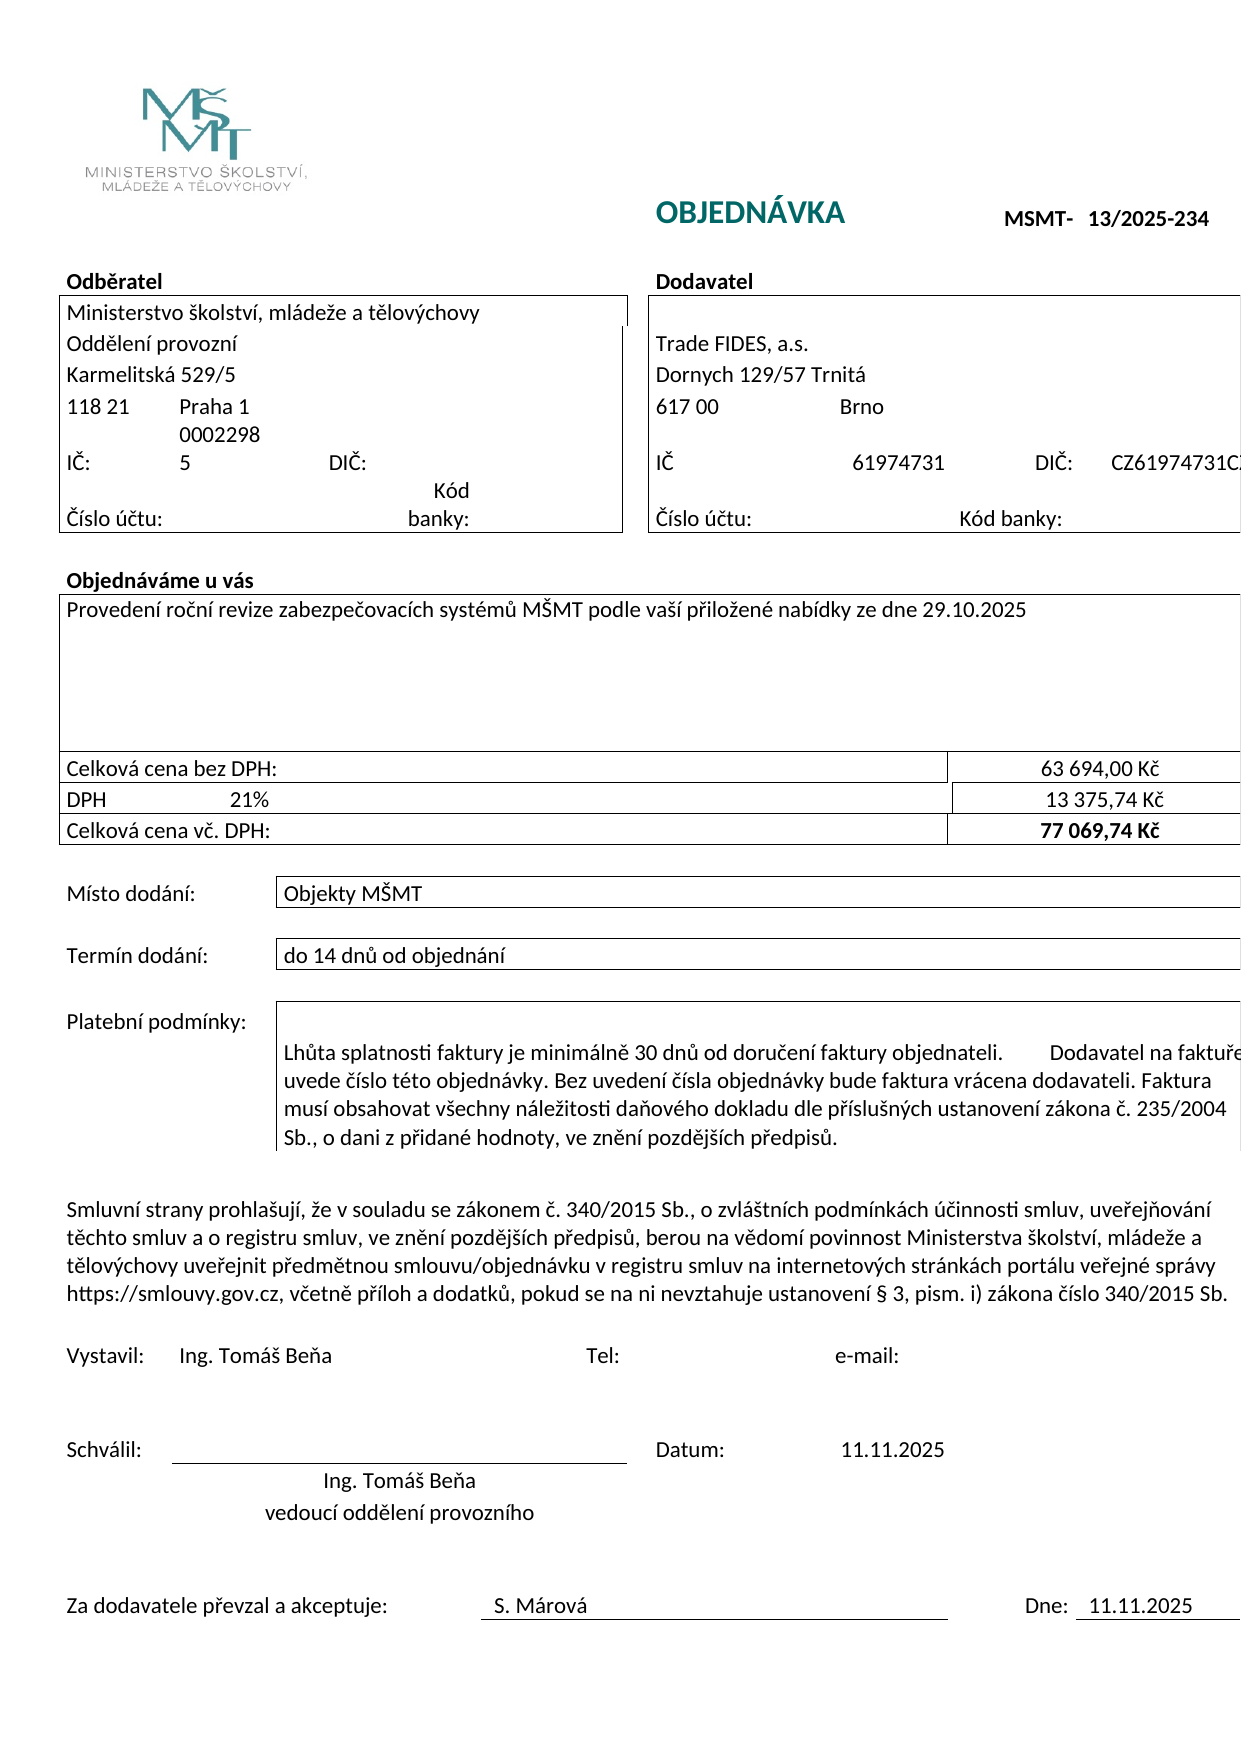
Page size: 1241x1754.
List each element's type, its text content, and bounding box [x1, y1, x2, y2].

table_cell [828, 1463, 947, 1494]
table_cell [276, 264, 374, 295]
table_cell [172, 1619, 276, 1651]
table_cell Ing. Tomáš Beňa [172, 1338, 378, 1369]
table_cell MSMT- [952, 189, 1080, 232]
table_cell [648, 533, 832, 563]
table_cell [648, 126, 832, 157]
table_cell [1080, 1557, 1240, 1588]
table_cell [374, 533, 477, 563]
table_cell [276, 389, 374, 420]
table_cell [172, 232, 276, 263]
table_cell Praha 1 [172, 389, 276, 420]
table_cell Celková cena bez DPH: [60, 752, 378, 782]
table_cell Tel: [481, 1338, 627, 1369]
table_cell [60, 657, 172, 688]
table_cell Ministerstvo školství, mládeže a tělovýchovy [60, 296, 627, 326]
table_cell [832, 657, 952, 688]
table_cell [374, 970, 477, 1001]
table_cell [481, 752, 627, 782]
table_cell [477, 1619, 623, 1651]
table_cell [648, 157, 832, 188]
table_cell [374, 1432, 477, 1463]
table_cell OBJEDNÁVKA [648, 189, 952, 232]
table_cell Lhůta splatnosti faktury je minimálně 30 dnů od doručení faktury objednateli. Dodavatel na faktuře uvede číslo této objednávky. Bez uvedení čísla objednávky bude faktura vrácena dodavateli. Faktura musí obsahovat všechny náležitosti daňového dokladu dle příslušných ustanovení zákona č. 235/2004 Sb., o dani z přidané hodnoty, ve znění pozdějších předpisů. [277, 1002, 1240, 1151]
table_cell [172, 1432, 276, 1463]
table_cell [477, 1401, 623, 1432]
table_cell [374, 783, 477, 813]
table_header [172, 59, 276, 81]
table_cell [276, 908, 374, 938]
table_cell [832, 1401, 952, 1432]
table_cell [648, 1401, 832, 1432]
table_cell [648, 752, 828, 782]
table_cell [832, 476, 952, 532]
table_cell [623, 232, 648, 263]
table_cell [477, 688, 623, 719]
table_cell [172, 1401, 276, 1432]
table_cell [477, 232, 623, 263]
table_cell [374, 908, 477, 938]
table_cell [623, 657, 648, 688]
table_cell [276, 533, 374, 563]
table_cell [832, 326, 952, 357]
table_cell [276, 232, 374, 263]
table_cell [477, 845, 623, 876]
table_cell [623, 1557, 648, 1588]
table_cell [648, 1494, 828, 1526]
table_cell [623, 1526, 648, 1557]
table_cell [477, 970, 623, 1001]
table_cell [623, 389, 648, 420]
table_cell [477, 908, 623, 938]
table_cell [1080, 1526, 1240, 1557]
table_cell Dodavatel [648, 264, 952, 295]
table_cell [318, 126, 374, 157]
table_cell 00022985 [172, 420, 276, 476]
table_cell [623, 688, 648, 719]
table_cell [623, 1369, 648, 1401]
table_cell 77 069,74 Kč [948, 814, 1240, 844]
table_cell [60, 688, 172, 719]
table_header [66, 93, 74, 126]
table_cell [1080, 389, 1240, 420]
table_cell [59, 533, 172, 563]
table_cell [648, 1557, 832, 1588]
table_cell [276, 1557, 374, 1588]
table_cell [623, 476, 648, 532]
table_cell [59, 1557, 172, 1588]
table_cell [828, 1588, 947, 1619]
table_cell [379, 752, 481, 782]
table_cell [276, 1619, 374, 1651]
table_cell 11.11.2025 [832, 1432, 952, 1463]
table_cell Karmelitská 529/5 [60, 357, 276, 388]
table_cell [952, 1307, 1080, 1338]
table_cell [477, 533, 623, 563]
table_cell [623, 157, 648, 188]
table_header [276, 59, 374, 126]
table_cell [59, 1619, 172, 1651]
table_cell [832, 1526, 952, 1557]
table_cell [1076, 296, 1240, 326]
table_cell [1080, 1620, 1240, 1651]
table_cell [1080, 326, 1240, 357]
table_cell 11.11.2025 [1076, 1588, 1240, 1619]
table_cell [276, 657, 374, 688]
table_cell [477, 719, 623, 751]
table_cell [1080, 719, 1240, 751]
table_cell DIČ: [276, 420, 374, 476]
table_cell [318, 157, 374, 188]
table_cell [952, 232, 1080, 263]
table_cell [623, 783, 648, 813]
table_cell [952, 688, 1080, 719]
table_cell [832, 126, 952, 157]
table_cell [172, 845, 276, 876]
table_cell [648, 783, 832, 813]
table_cell [477, 1307, 623, 1338]
table_cell Vystavil: [59, 1338, 172, 1369]
table_cell [1076, 1463, 1240, 1494]
table_cell Odběratel [59, 264, 276, 295]
table_cell [623, 845, 648, 876]
table_cell [952, 657, 1080, 688]
table_cell [623, 532, 648, 563]
table_cell Číslo účtu: [60, 476, 172, 532]
table_cell [374, 326, 477, 357]
table_header [477, 59, 623, 126]
table_cell [477, 157, 623, 188]
table_cell [952, 908, 1080, 938]
table_cell [649, 296, 947, 326]
table_cell [952, 326, 1080, 357]
table_cell [952, 357, 1080, 388]
table_cell [1080, 563, 1240, 594]
table_cell [1080, 1307, 1240, 1338]
table_cell [832, 1619, 952, 1651]
table_cell [59, 157, 74, 188]
table_cell [1080, 264, 1240, 295]
table_cell [477, 389, 622, 420]
table_cell [648, 1307, 832, 1338]
table_cell [374, 1307, 477, 1338]
table_cell [952, 845, 1080, 876]
table_cell [627, 1494, 648, 1526]
table_header [59, 59, 172, 126]
table_cell [477, 126, 623, 157]
table_cell [832, 563, 952, 594]
table_cell [832, 1307, 952, 1338]
table_cell [623, 563, 648, 594]
table_cell [1080, 157, 1240, 188]
table_cell [374, 126, 477, 157]
table_cell [623, 719, 648, 751]
table_cell [477, 563, 623, 594]
table_cell IČ: [60, 420, 172, 476]
table_cell [623, 189, 648, 232]
table_cell [477, 1557, 623, 1588]
table_cell [1080, 845, 1240, 876]
table_cell vedoucí oddělení provozního [172, 1494, 627, 1526]
table_cell [59, 1035, 172, 1066]
table_cell [648, 1588, 828, 1619]
table_cell [59, 126, 74, 157]
table_cell [477, 420, 622, 476]
table_header [1080, 59, 1240, 126]
table_cell [1080, 908, 1240, 938]
table_cell [276, 783, 374, 813]
table_cell [832, 719, 952, 751]
table_cell [172, 688, 276, 719]
table_cell [1076, 1494, 1240, 1526]
table_cell [276, 189, 374, 232]
table_cell [648, 688, 832, 719]
table_cell e-mail: [828, 1338, 947, 1369]
table_cell [379, 814, 481, 844]
table_cell Ing. Tomáš Beňa [172, 1464, 627, 1494]
table_cell Kód banky: [952, 476, 1080, 532]
table_cell [59, 1066, 172, 1097]
table_cell [477, 189, 623, 232]
table_cell [276, 357, 374, 388]
table_cell 21% [172, 783, 276, 813]
table_cell [477, 1526, 623, 1557]
table_cell [627, 1463, 648, 1494]
table_cell [828, 1494, 947, 1526]
table_cell [648, 563, 832, 594]
table_cell [623, 1620, 648, 1651]
table_cell Číslo účtu: [649, 476, 832, 532]
table_cell [648, 232, 832, 263]
table_cell [1080, 970, 1240, 1001]
table_cell [374, 389, 477, 420]
table_cell Datum: [648, 1432, 832, 1463]
table_cell [477, 357, 622, 388]
table_cell [1080, 476, 1240, 532]
table_cell Oddělení provozní [60, 326, 276, 357]
table_cell [481, 814, 627, 844]
table_cell [276, 970, 374, 1001]
table_cell [952, 1526, 1080, 1557]
table_cell [648, 1526, 832, 1557]
table_cell [623, 970, 648, 1001]
table_cell [172, 657, 276, 688]
table_cell [59, 1463, 172, 1494]
table_cell Brno [832, 389, 1080, 420]
table_cell [1080, 1401, 1240, 1432]
table_cell [952, 1401, 1080, 1432]
table_cell [374, 1619, 477, 1651]
table_cell [832, 845, 952, 876]
table_cell [374, 719, 477, 751]
table_cell [374, 420, 477, 476]
table_header [832, 59, 952, 126]
table_cell [374, 657, 477, 688]
table_cell [276, 1369, 374, 1401]
table_cell Dornych 129/57 Trnitá [649, 357, 952, 388]
table_cell [59, 1526, 172, 1557]
table_cell Objekty MŠMT [277, 877, 1240, 907]
table_cell [628, 295, 648, 326]
table_cell [59, 1098, 172, 1151]
table_cell [1080, 232, 1240, 263]
table_cell [623, 1307, 648, 1338]
table_cell [1080, 688, 1240, 719]
table_cell [59, 1307, 172, 1338]
table_cell [832, 533, 952, 563]
table_cell [276, 1526, 374, 1557]
table_cell [172, 199, 276, 232]
table_cell [952, 1557, 1080, 1588]
table_cell [374, 157, 477, 188]
table_cell [952, 563, 1080, 594]
table_cell [828, 752, 947, 782]
table_cell Smluvní strany prohlašují, že v souladu se zákonem č. 340/2015 Sb., o zvláštních podmínkách účinnosti smluv, uveřejňování těchto smluv a o registru smluv, ve znění pozdějších předpisů, berou na vědomí povinnost Ministerstva školství, mládeže a tělovýchovy uveřejnit předmětnou smlouvu/objednávku v registru smluv na internetových stránkách portálu veřejné správy https://smlouvy.gov.cz, včetně příloh a dodatků, pokud se na ni nevztahuje ustanovení § 3, pism. i) zákona číslo 340/2015 Sb. [59, 1151, 1240, 1307]
table_cell [828, 814, 947, 844]
table_cell [648, 1620, 832, 1651]
table_cell [627, 814, 648, 844]
table_cell [832, 1557, 952, 1588]
table_cell [1080, 657, 1240, 688]
table_header [952, 59, 1080, 126]
table_cell [172, 1557, 276, 1588]
table_cell [477, 1369, 623, 1401]
table_cell [477, 326, 622, 357]
table_cell [276, 1432, 374, 1463]
table_cell [276, 1401, 374, 1432]
table_cell [59, 1369, 172, 1401]
table_cell [648, 970, 832, 1001]
table_cell [623, 357, 648, 388]
table_header [623, 59, 648, 126]
table_cell [952, 1619, 1080, 1651]
table_cell [172, 969, 276, 1001]
table_cell [477, 783, 623, 813]
table_cell Schválil: [59, 1432, 172, 1463]
table_cell [948, 1463, 1076, 1494]
table_cell [952, 126, 1080, 157]
table_cell [832, 157, 952, 188]
table_header [374, 59, 477, 126]
table_cell 118 21 [60, 389, 172, 420]
table_cell Za dodavatele převzal a akceptuje: [59, 1588, 481, 1619]
table_cell [276, 326, 374, 357]
table_cell [59, 1494, 172, 1526]
table_cell [832, 908, 952, 938]
table_header [648, 59, 832, 126]
table_cell [648, 845, 832, 876]
table_cell [832, 232, 952, 263]
table_cell [952, 533, 1080, 563]
table_cell [374, 688, 477, 719]
table_cell [276, 563, 374, 594]
table_cell 617 00 [649, 389, 832, 420]
table_cell [172, 907, 276, 938]
table_cell 63 694,00 Kč [948, 752, 1240, 782]
table_cell [59, 189, 172, 232]
table_cell DPH [60, 783, 172, 813]
table_cell Platební podmínky: [59, 1001, 276, 1035]
table_cell [374, 264, 477, 295]
table_cell [1080, 126, 1240, 157]
table_cell [374, 1557, 477, 1588]
table_cell [172, 1526, 276, 1557]
table_cell [627, 1338, 828, 1369]
table_cell 13 375,74 Kč [953, 783, 1240, 813]
table_cell 61974731 [832, 420, 952, 476]
table_cell [59, 232, 172, 263]
table_cell [648, 1463, 828, 1494]
table_cell [832, 688, 952, 719]
table_cell [648, 814, 828, 844]
table_cell [648, 657, 832, 688]
table_cell [276, 1307, 374, 1338]
table_cell 13/2025-234 [1080, 189, 1240, 232]
table_cell Objednáváme u vás [59, 563, 276, 594]
table_cell [276, 688, 374, 719]
table_cell [1080, 357, 1240, 388]
table_cell [948, 296, 1076, 326]
table_cell Provedení roční revize zabezpečovacích systémů MŠMT podle vaší přiložené nabídky ze dne 29.10.2025 [60, 595, 1240, 626]
table_cell [623, 326, 648, 357]
table_cell [477, 264, 623, 295]
table_cell [172, 1307, 276, 1338]
table_cell S. Márová [481, 1588, 627, 1619]
table_cell [1080, 1432, 1240, 1463]
table_cell [648, 719, 832, 751]
table_cell [276, 476, 374, 532]
table_cell [952, 970, 1080, 1001]
table_cell [276, 719, 374, 751]
table_cell [832, 782, 952, 813]
table_cell [623, 908, 648, 938]
table_cell [832, 970, 952, 1001]
table_cell [374, 563, 477, 594]
table_cell Místo dodání: [59, 876, 276, 907]
table_cell [623, 1401, 648, 1432]
table_cell [623, 264, 648, 295]
table_cell [374, 189, 477, 232]
table_cell [374, 1401, 477, 1432]
table_cell [60, 626, 1240, 657]
table_cell [648, 1369, 832, 1401]
table_cell [60, 719, 172, 751]
table_cell [374, 845, 477, 876]
table_cell [832, 1369, 952, 1401]
table_cell Termín dodání: [59, 938, 276, 969]
table_cell [952, 719, 1080, 751]
table_cell [374, 232, 477, 263]
table_cell [374, 1369, 477, 1401]
table_cell [952, 264, 1080, 295]
table_cell [952, 1369, 1080, 1401]
table_cell Trade FIDES, a.s. [649, 326, 832, 357]
table_cell DIČ: [952, 420, 1080, 476]
table_cell [623, 420, 648, 476]
table_cell [952, 157, 1080, 188]
table_cell CZ61974731CZ [1080, 420, 1240, 476]
table_cell [623, 126, 648, 157]
table_cell [374, 357, 477, 388]
table_cell [379, 1338, 481, 1369]
table_cell [59, 907, 172, 938]
table_cell [59, 969, 172, 1001]
table_cell IČ [649, 420, 832, 476]
table_cell [948, 1494, 1076, 1526]
table_cell [952, 1432, 1080, 1463]
table_cell [477, 476, 622, 532]
table_cell [623, 1432, 648, 1463]
table_cell [172, 1098, 276, 1151]
table_cell [627, 752, 648, 782]
table_cell [648, 908, 832, 938]
table_cell [172, 533, 276, 563]
table_cell Kód banky: [374, 476, 477, 532]
table_cell do 14 dnů od objednání [277, 939, 1240, 969]
table_cell [59, 1401, 172, 1432]
table_cell [374, 1526, 477, 1557]
table_cell [172, 719, 276, 751]
table_cell [172, 1035, 276, 1066]
table_cell Dne: [948, 1588, 1076, 1619]
table_cell [59, 845, 172, 876]
table_cell [1080, 1369, 1240, 1401]
table_cell [477, 1432, 623, 1463]
table_cell [172, 476, 276, 532]
table_cell Celková cena vč. DPH: [60, 814, 378, 844]
table_cell [1080, 533, 1240, 563]
table_cell [276, 845, 374, 876]
table_cell [948, 1338, 1240, 1369]
table_cell [172, 1369, 276, 1401]
table_cell [477, 657, 623, 688]
table_cell [627, 1588, 648, 1619]
table_cell [172, 1066, 276, 1097]
